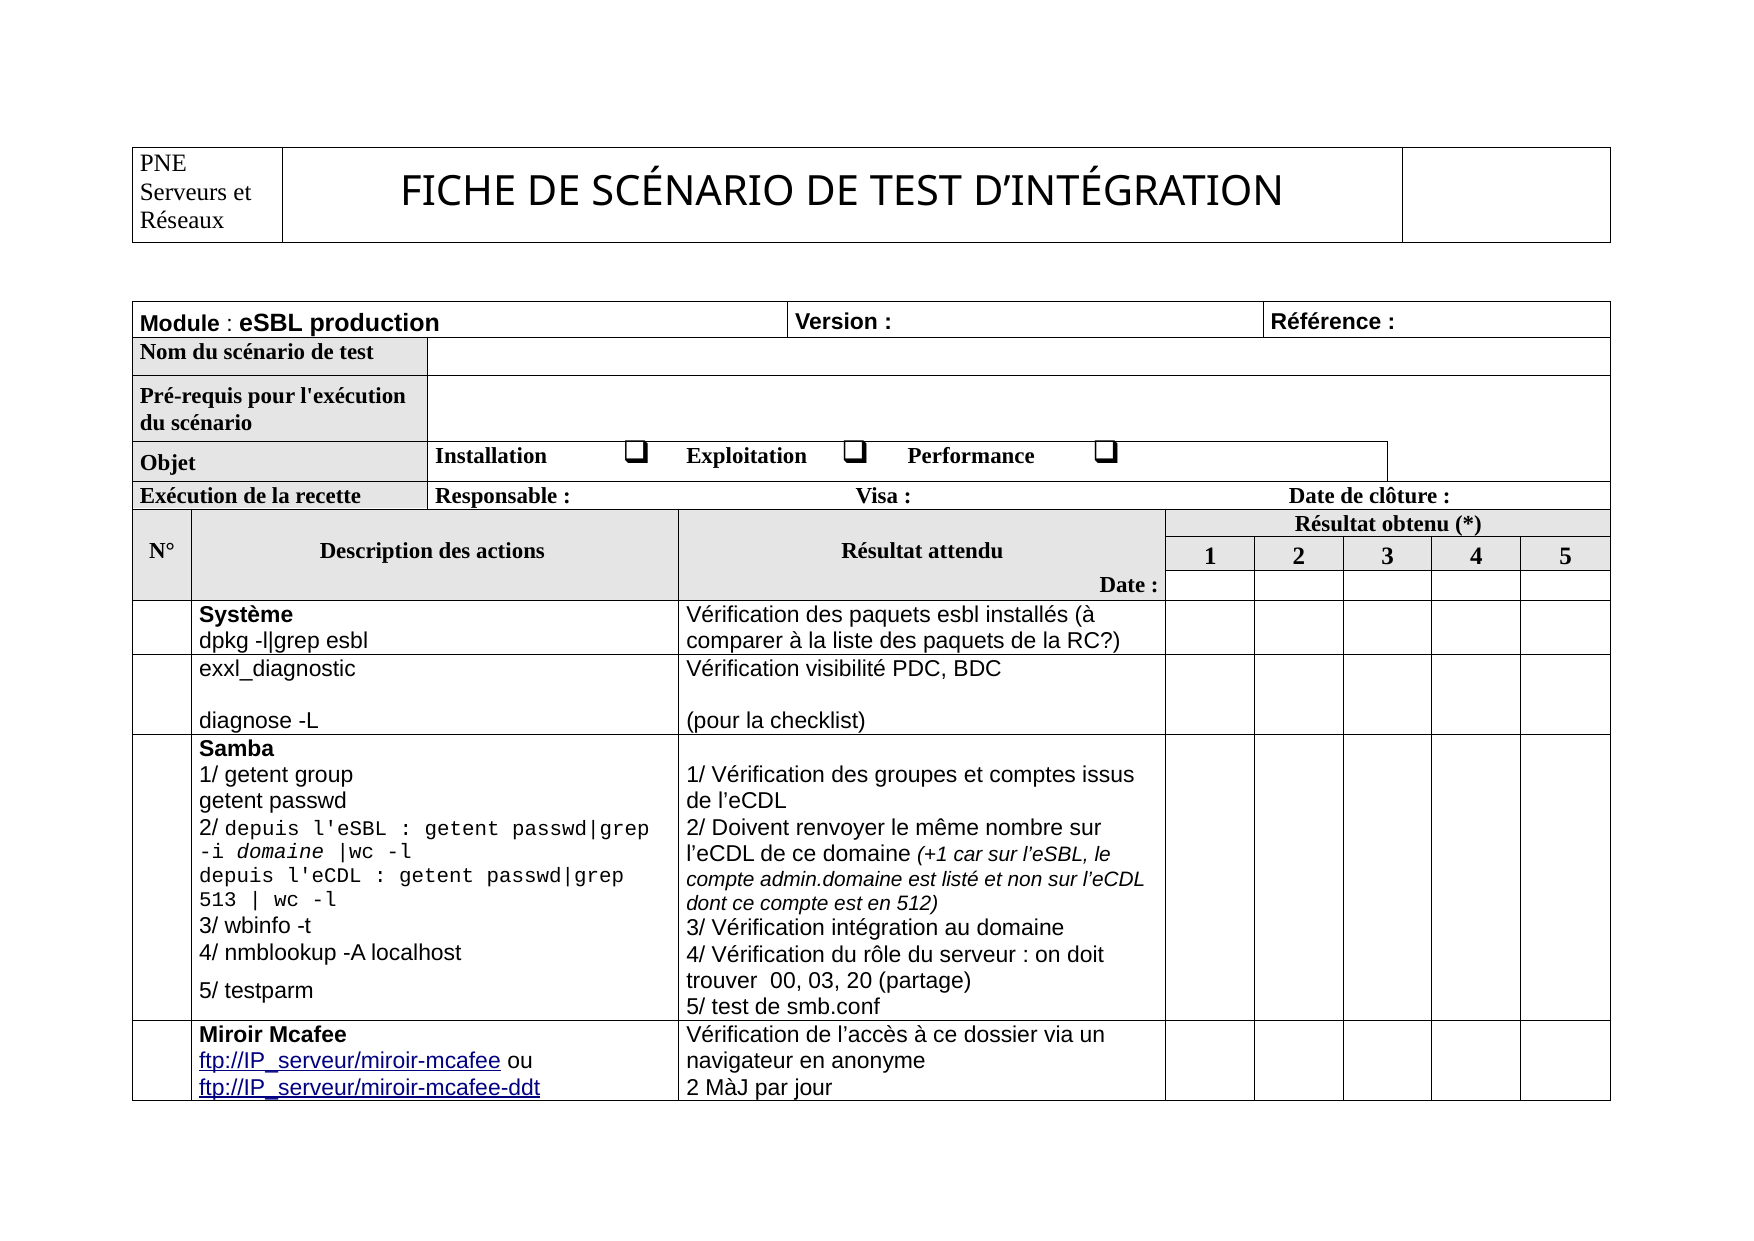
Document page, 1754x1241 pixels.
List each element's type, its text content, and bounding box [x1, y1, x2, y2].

table_cell Installation q [428, 442, 678, 481]
table_cell [133, 510, 191, 536]
table_cell Nom du scénario de test [133, 338, 427, 375]
table_cell [1344, 571, 1431, 600]
table_cell [1521, 571, 1610, 600]
table_cell Résultat attendu [679, 536, 1165, 570]
table_header PNE Serveurs et Réseaux [133, 148, 282, 242]
table_cell [1255, 1021, 1343, 1100]
table_cell [1432, 1021, 1520, 1100]
table_cell [133, 1021, 191, 1100]
table_cell [1521, 655, 1610, 733]
table_cell Vérification visibilité PDC, BDC (pour la checklist) [679, 655, 1165, 733]
table_cell Samba 1/ getent group getent passwd 2/ depuis l'eSBL : getent passwd|grep -i domaine |wc -l depuis l'eCDL : getent passwd|grep 513 | wc -l 3/ wbinfo -t 4/ nmblookup -A localhost 5/ testparm [192, 735, 678, 1020]
table_cell [1432, 601, 1520, 653]
table_cell [1521, 1021, 1610, 1100]
table_cell Date : [679, 570, 1165, 600]
table_cell Système dpkg -l|grep esbl [192, 601, 678, 653]
table_cell [1344, 1021, 1431, 1100]
table_cell [1166, 571, 1254, 600]
table_cell Visa : [848, 482, 1281, 508]
table_cell [1255, 655, 1343, 733]
table_cell Responsable : [428, 482, 848, 508]
table_cell 5 [1521, 537, 1610, 570]
table_cell [1344, 735, 1431, 1020]
table_cell [133, 601, 191, 653]
table_cell [132, 243, 787, 301]
table_cell [133, 735, 191, 1020]
table_cell [1166, 442, 1387, 481]
table_cell Résultat obtenu (*) [1166, 510, 1610, 536]
table_cell [133, 655, 191, 733]
table_cell [1166, 655, 1254, 733]
table_cell Performance q [900, 442, 1166, 481]
table_cell [192, 570, 678, 600]
table_cell Objet [133, 442, 427, 481]
table_cell [1388, 441, 1610, 481]
table_cell [1166, 735, 1254, 1020]
table_cell [1255, 601, 1343, 653]
table_cell [428, 338, 1610, 375]
table_cell 4 [1432, 537, 1520, 570]
table_cell [1255, 571, 1343, 600]
table_cell [679, 510, 1165, 536]
table_cell [1432, 655, 1520, 733]
table_cell Exécution de la recette [133, 482, 427, 508]
table_cell Vérification de l’accès à ce dossier via un navigateur en anonyme 2 MàJ par jour [679, 1021, 1165, 1100]
table_cell Description des actions [192, 536, 678, 570]
table_cell Module : eSBL production [133, 302, 787, 337]
table_cell Pré-requis pour l'exécution du scénario [133, 376, 427, 441]
table_cell [1432, 735, 1520, 1020]
table_cell 1/ Vérification des groupes et comptes issus de l’eCDL 2/ Doivent renvoyer le même nombre sur l’eCDL de ce domaine (+1 car sur l’eSBL, le compte admin.domaine est listé et non sur l’eCDL dont ce compte est en 512) 3/ Vérification intégration au domaine 4/ Vérification du rôle du serveur : on doit trouver 00, 03, 20 (partage) 5/ test de smb.conf [679, 735, 1165, 1020]
table_cell [1263, 243, 1610, 301]
table_header Fiche de scénario de test D’intégration [283, 148, 1402, 242]
table_cell Version : [788, 302, 1263, 337]
table_cell [428, 376, 1610, 441]
table_cell [133, 570, 191, 600]
table_cell [1521, 735, 1610, 1020]
table_cell [192, 510, 678, 536]
table_cell [1166, 1021, 1254, 1100]
table_cell [1344, 601, 1431, 653]
table_cell 3 [1344, 537, 1431, 570]
table_cell 1 [1166, 537, 1254, 570]
table_cell N° [133, 536, 191, 570]
table_cell Vérification des paquets esbl installés (à comparer à la liste des paquets de la RC?) [679, 601, 1165, 653]
table_cell 2 [1255, 537, 1343, 570]
table_cell [1166, 601, 1254, 653]
table_cell Date de clôture : [1281, 482, 1610, 508]
table_cell Miroir Mcafee ftp://IP_serveur/miroir-mcafee ou ftp://IP_serveur/miroir-mcafee-ddt [192, 1021, 678, 1100]
table_cell [788, 243, 1263, 301]
table_cell exxl_diagnostic diagnose -L [192, 655, 678, 733]
table_cell [1255, 735, 1343, 1020]
table_cell Exploitation q [679, 442, 900, 481]
table_header [1403, 148, 1610, 242]
table_cell [1344, 655, 1431, 733]
table_cell [1521, 601, 1610, 653]
table_cell Référence : [1264, 302, 1610, 337]
table_cell [1432, 571, 1520, 600]
